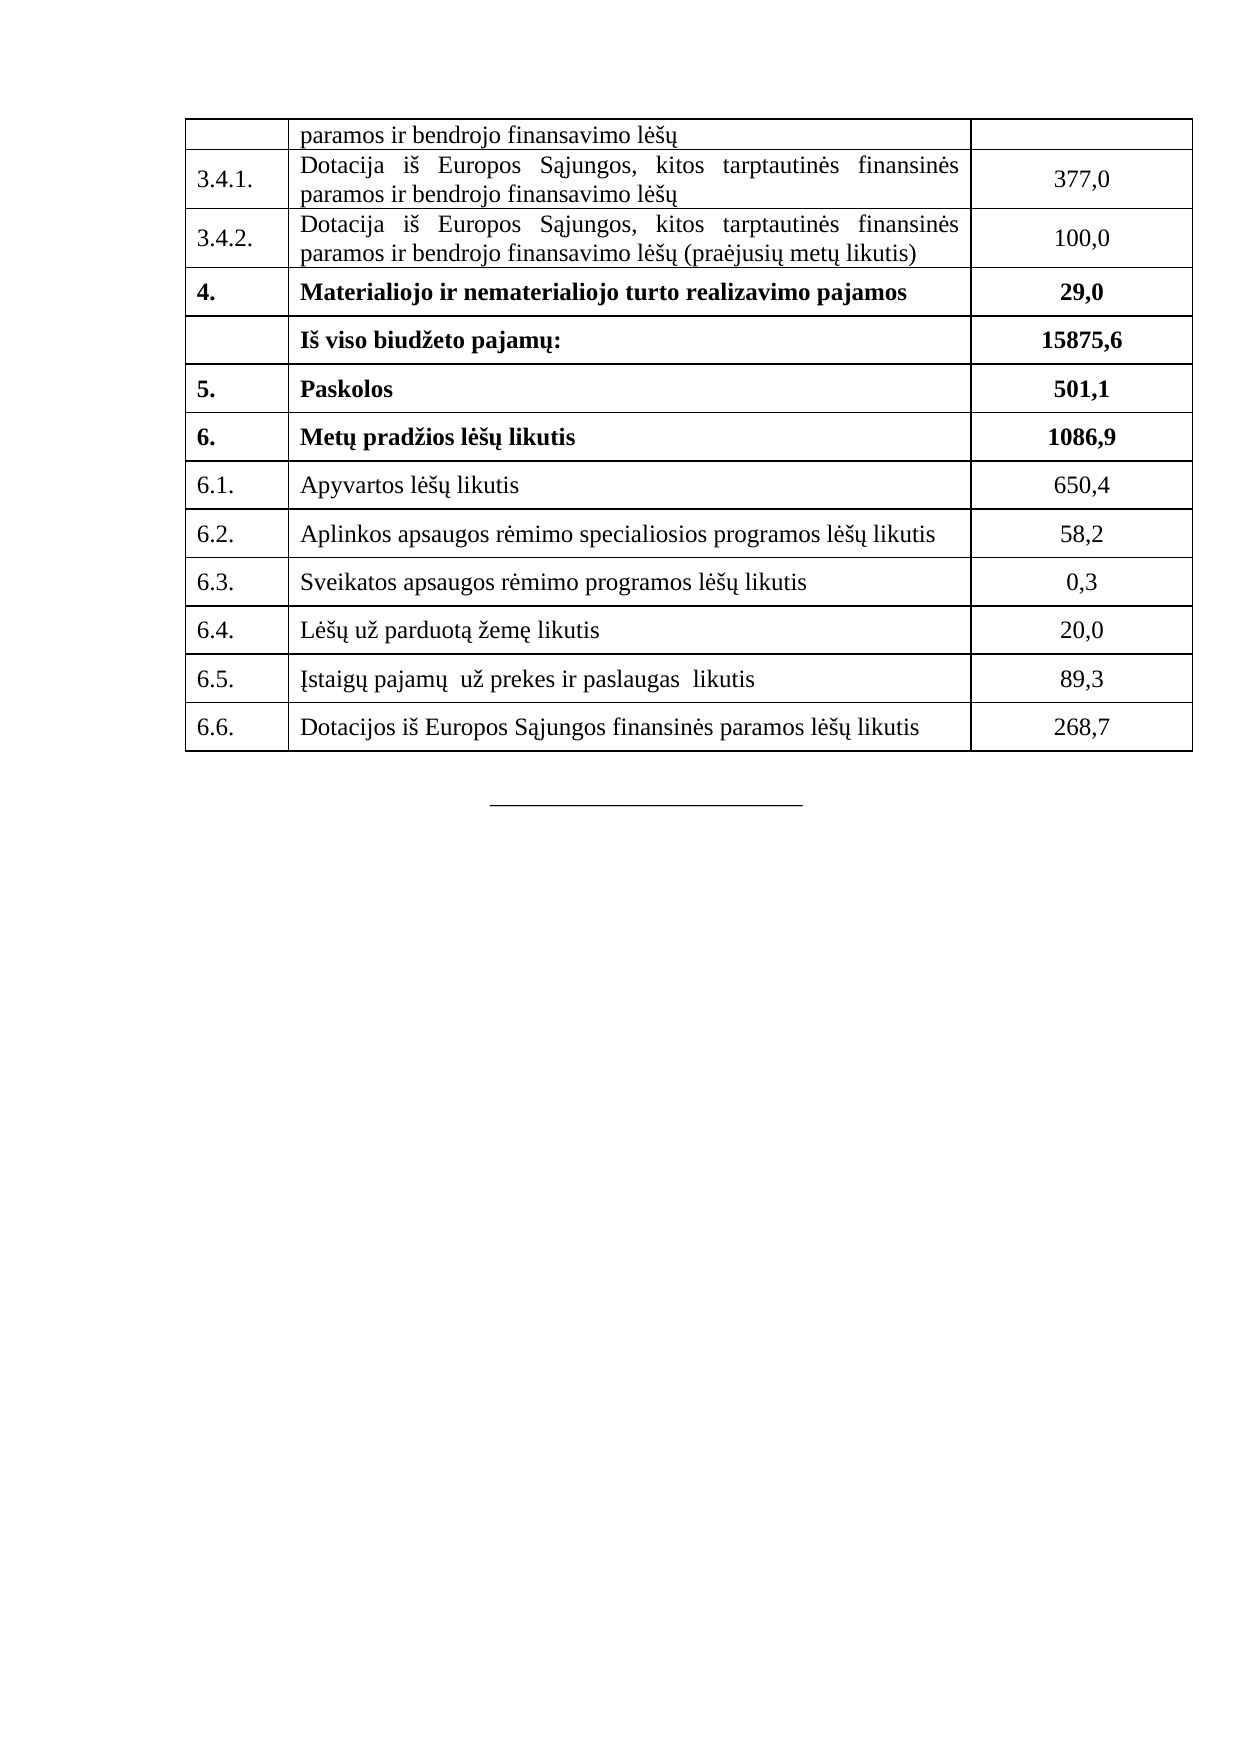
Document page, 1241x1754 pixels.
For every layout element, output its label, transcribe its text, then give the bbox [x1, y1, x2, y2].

table_cell [186, 317, 288, 363]
table_cell Įstaigų pajamų už prekes ir paslaugas likutis [289, 655, 970, 702]
table_cell 20,0 [972, 607, 1192, 653]
table_cell 6.6. [186, 703, 288, 750]
table_cell 29,0 [972, 268, 1192, 315]
table_cell Iš viso biudžeto pajamų: [289, 317, 970, 363]
table_cell 3.4.1. [186, 150, 288, 207]
table_cell Dotacija iš Europos Sąjungos, kitos tarptautinės finansinės paramos ir bendrojo finansavimo lėšų [289, 150, 970, 207]
table_cell 501,1 [972, 365, 1192, 412]
table_cell Aplinkos apsaugos rėmimo specialiosios programos lėšų likutis [289, 510, 970, 557]
table_cell 6.5. [186, 655, 288, 702]
table_cell Sveikatos apsaugos rėmimo programos lėšų likutis [289, 558, 970, 605]
table_cell 6.2. [186, 510, 288, 557]
table_cell 5. [186, 365, 288, 412]
table_cell 4. [186, 268, 288, 315]
table_cell paramos ir bendrojo finansavimo lėšų [289, 120, 970, 148]
table_cell Dotacija iš Europos Sąjungos, kitos tarptautinės finansinės paramos ir bendrojo finansavimo lėšų (praėjusių metų likutis) [289, 209, 970, 267]
table_cell 3.4.2. [186, 209, 288, 267]
table_cell 6.3. [186, 558, 288, 605]
table_cell 6. [186, 413, 288, 460]
table_cell Lėšų už parduotą žemę likutis [289, 607, 970, 653]
table_cell 15875,6 [972, 317, 1192, 363]
table_cell [186, 120, 288, 148]
table_cell 377,0 [972, 150, 1192, 207]
table_cell 58,2 [972, 510, 1192, 557]
table_cell 0,3 [972, 558, 1192, 605]
table_cell 650,4 [972, 462, 1192, 508]
table_cell Materialiojo ir nematerialiojo turto realizavimo pajamos [289, 268, 970, 315]
table_cell [972, 120, 1192, 148]
table_cell Paskolos [289, 365, 970, 412]
table_cell 100,0 [972, 209, 1192, 267]
table_cell 89,3 [972, 655, 1192, 702]
table_cell 6.1. [186, 462, 288, 508]
table_cell 1086,9 [972, 413, 1192, 460]
table_cell 6.4. [186, 607, 288, 653]
table_cell Apyvartos lėšų likutis [289, 462, 970, 508]
table_cell Metų pradžios lėšų likutis [289, 413, 970, 460]
text _________________________ [181, 780, 1181, 809]
table_cell 268,7 [972, 703, 1192, 750]
table_cell Dotacijos iš Europos Sąjungos finansinės paramos lėšų likutis [289, 703, 970, 750]
